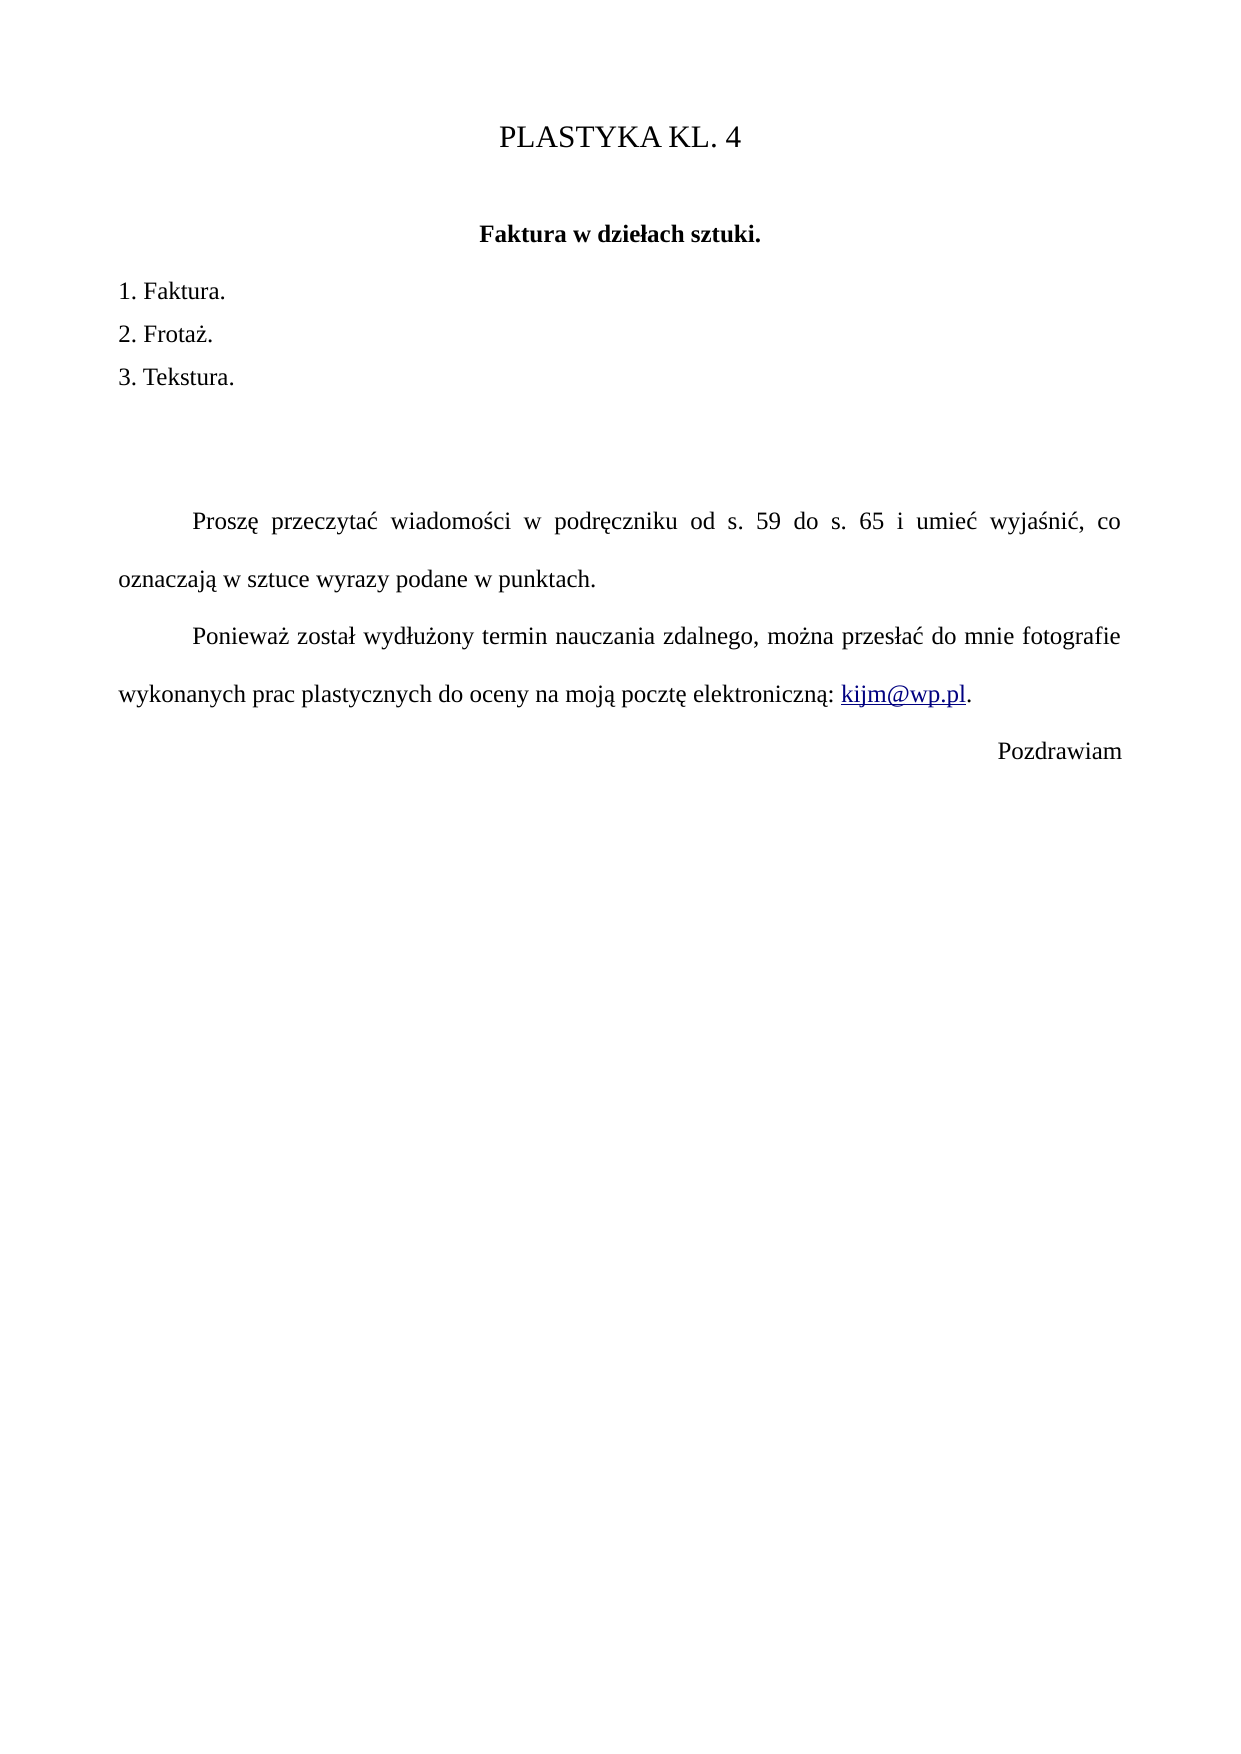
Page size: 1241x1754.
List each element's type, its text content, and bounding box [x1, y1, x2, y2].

text 1. Faktura. [118, 276, 1122, 305]
text Proszę przeczytać wiadomości w podręczniku od s. 59 do s. 65 i umieć wyjaśnić, co oznaczają w sztuce wyrazy podane w punktach. [118, 506, 1122, 592]
text PLASTYKA KL. 4 [118, 118, 1122, 154]
text 2. Frotaż. [118, 319, 1122, 348]
text 3. Tekstura. [118, 362, 1122, 391]
text Pozdrawiam [118, 736, 1122, 765]
text Faktura w dziełach sztuki. [118, 219, 1122, 247]
text Ponieważ został wydłużony termin nauczania zdalnego, można przesłać do mnie fotografie wykonanych prac plastycznych do oceny na moją pocztę elektroniczną: kijm@wp.pl. [118, 621, 1122, 707]
